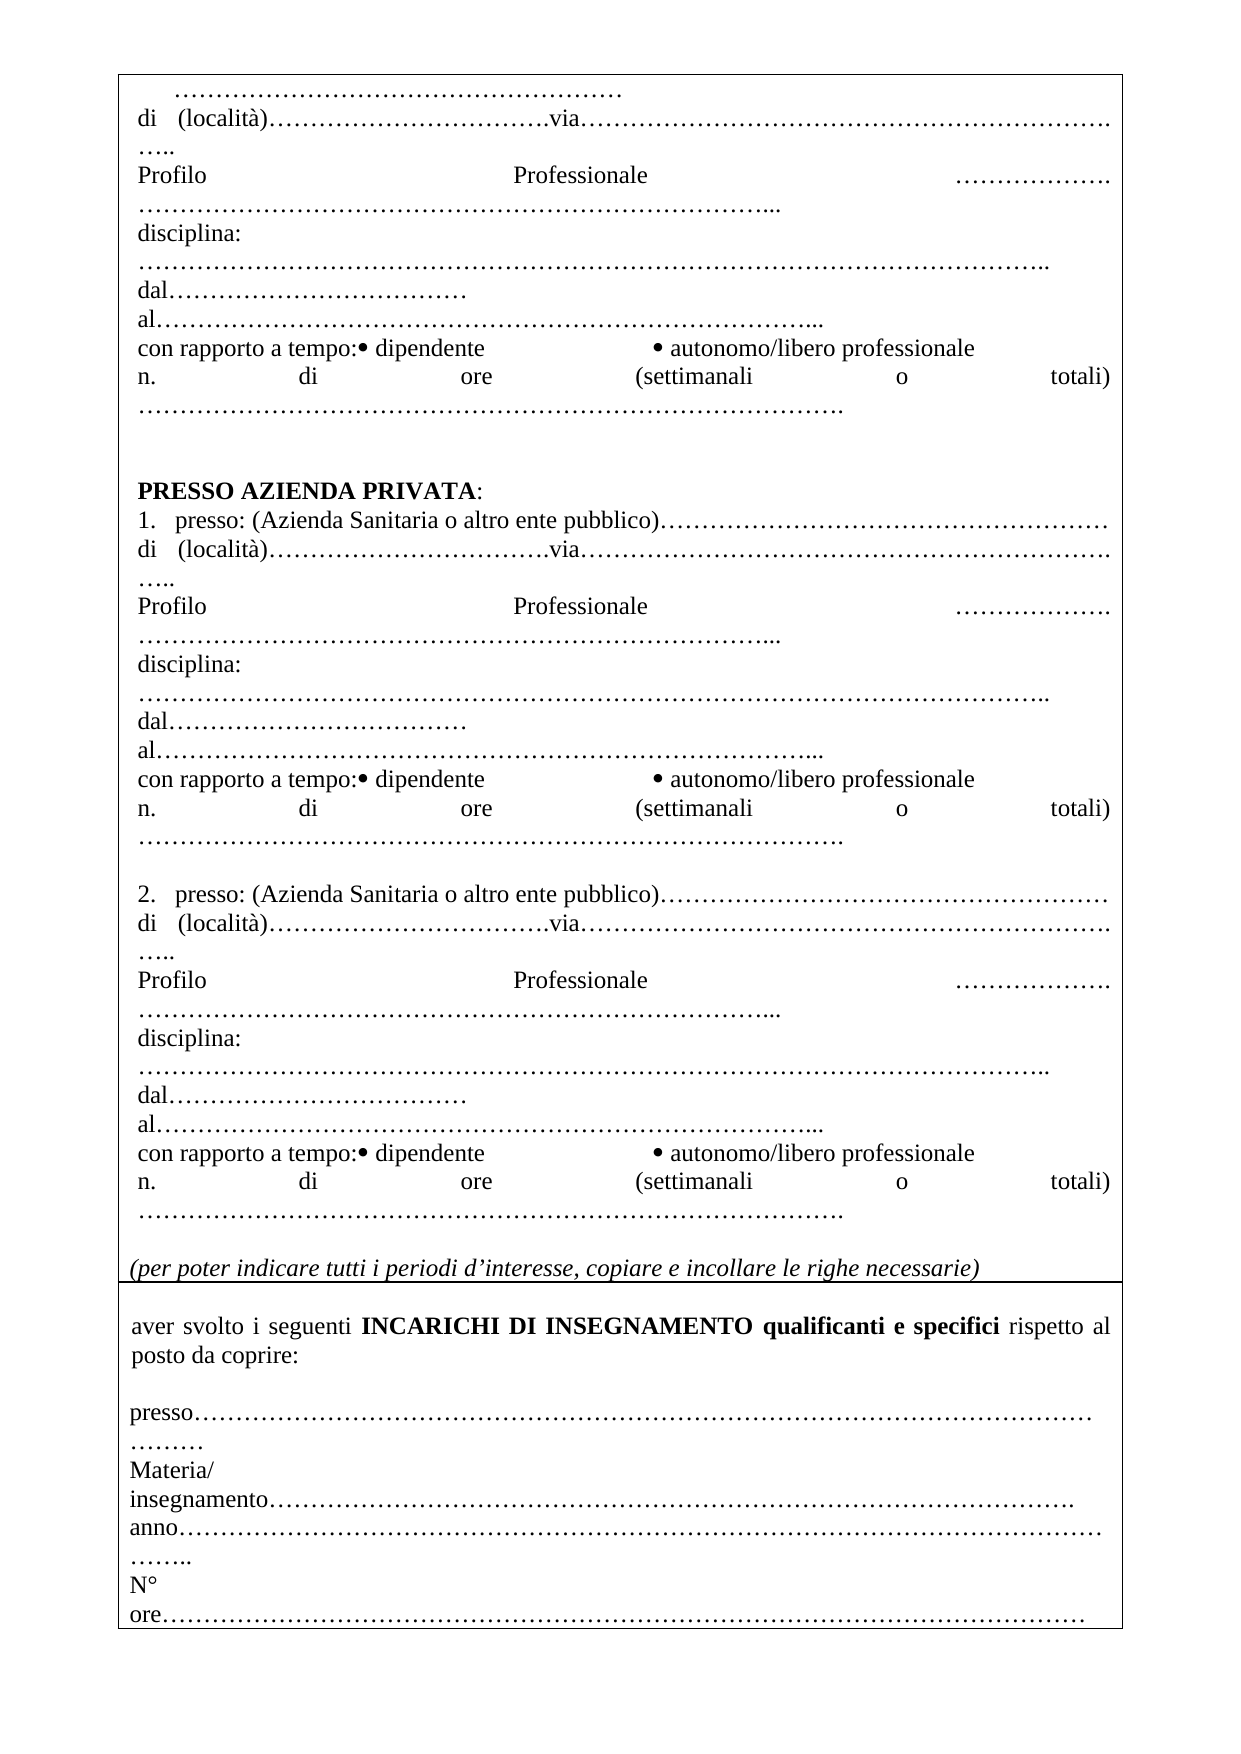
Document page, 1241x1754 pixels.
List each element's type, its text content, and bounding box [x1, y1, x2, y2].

table_cell ……………………………………………… di (località)…………………………….via……………………………………………………….….. Profilo Professionale ……………….…………………………………………………………………... disciplina:……………………………………………………………………………………………….. dal………………………………al……………………………………………………………………... con rapporto a tempo:  dipendente  autonomo/libero professionale n. di ore (settimanali o totali)…………………………………………………………………………. PRESSO AZIENDA PRIVATA: presso: (Azienda Sanitaria o altro ente pubblico)……………………………………………… di (località)…………………………….via……………………………………………………….….. Profilo Professionale ……………….…………………………………………………………………... disciplina:……………………………………………………………………………………………….. dal………………………………al……………………………………………………………………... con rapporto a tempo:  dipendente  autonomo/libero professionale n. di ore (settimanali o totali)…………………………………………………………………………. presso: (Azienda Sanitaria o altro ente pubblico)……………………………………………… di (località)…………………………….via……………………………………………………….….. Profilo Professionale ……………….…………………………………………………………………... disciplina:……………………………………………………………………………………………….. dal………………………………al……………………………………………………………………... con rapporto a tempo:  dipendente  autonomo/libero professionale n. di ore (settimanali o totali)…………………………………………………………………………. (per poter indicare tutti i periodi d’interesse, copiare e incollare le righe necessarie) [119, 75, 1122, 1281]
table_cell aver svolto i seguenti INCARICHI DI INSEGNAMENTO qualificanti e specifici rispetto al posto da coprire: presso……………………………………………………………………………………………………… Materia/insegnamento……………………………………………………………………………………. anno……………………………………………………………………………………………………….. N° ore………………………………………………………………………………………………… [119, 1283, 1122, 1627]
